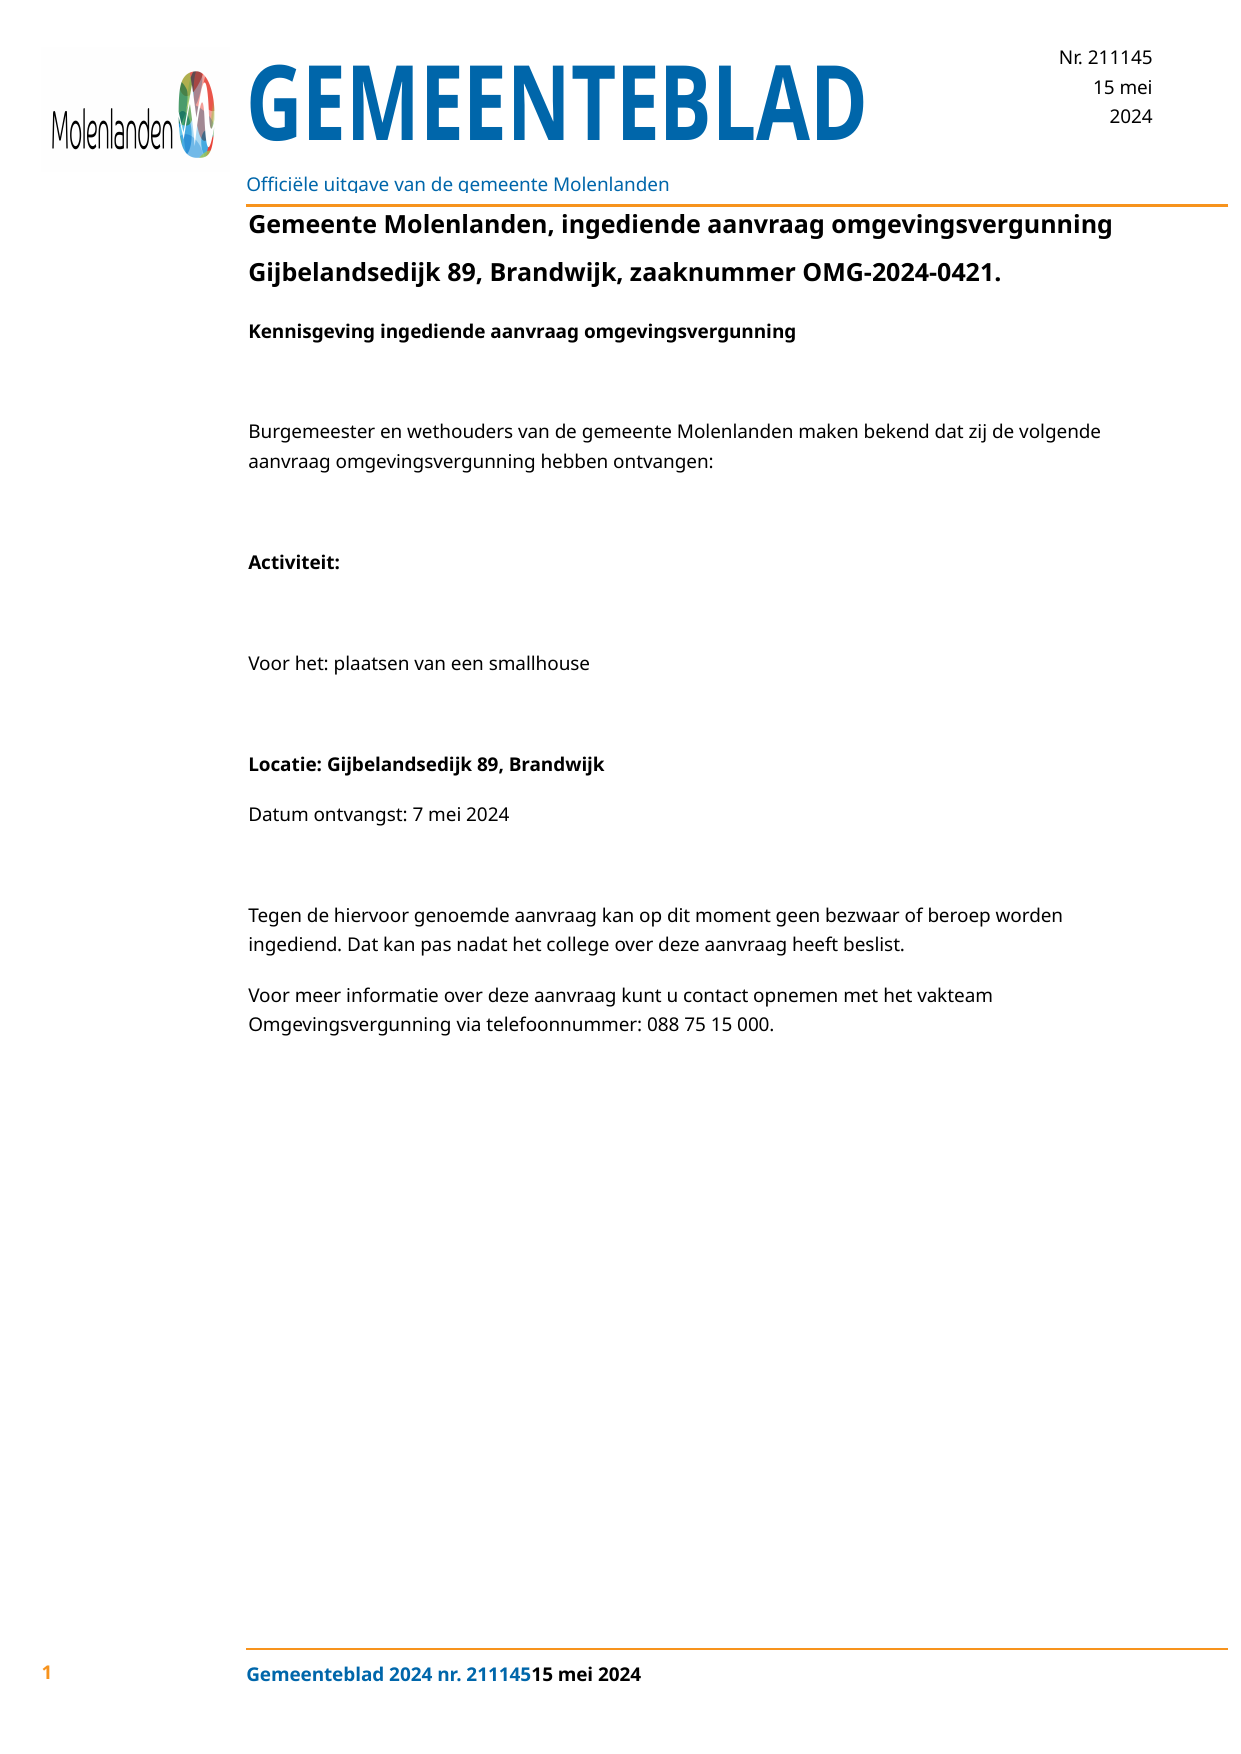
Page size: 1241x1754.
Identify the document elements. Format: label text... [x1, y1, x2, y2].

text Voor het: plaatsen van een smallhouse [248, 650, 1152, 676]
text Tegen de hiervoor genoemde aanvraag kan op dit moment geen bezwaar of beroep worden ingediend. Dat kan pas nadat het college over deze aanvraag heeft beslist. [248, 902, 1152, 957]
text Voor meer informatie over deze aanvraag kunt u contact opnemen met het vakteam Omgevingsvergunning via telefoonnummer: 088 75 15 000. [248, 982, 1152, 1037]
text Locatie: Gijbelandsedijk 89, Brandwijk [248, 751, 1152, 777]
text Activiteit: [248, 549, 1152, 575]
text Burgemeester en wethouders van de gemeente Molenlanden maken bekend dat zij de volgende aanvraag omgevingsvergunning hebben ontvangen: [248, 419, 1152, 474]
picture [41, 47, 231, 172]
text Gemeente Molenlanden, ingediende aanvraag omgevingsvergunning Gijbelandsedijk 89, Brandwijk, zaaknummer OMG-2024-0421. [248, 207, 1152, 288]
text Datum ontvangst: 7 mei 2024 [248, 801, 1152, 827]
text Kennisgeving ingediende aanvraag omgevingsvergunning [248, 318, 1152, 344]
